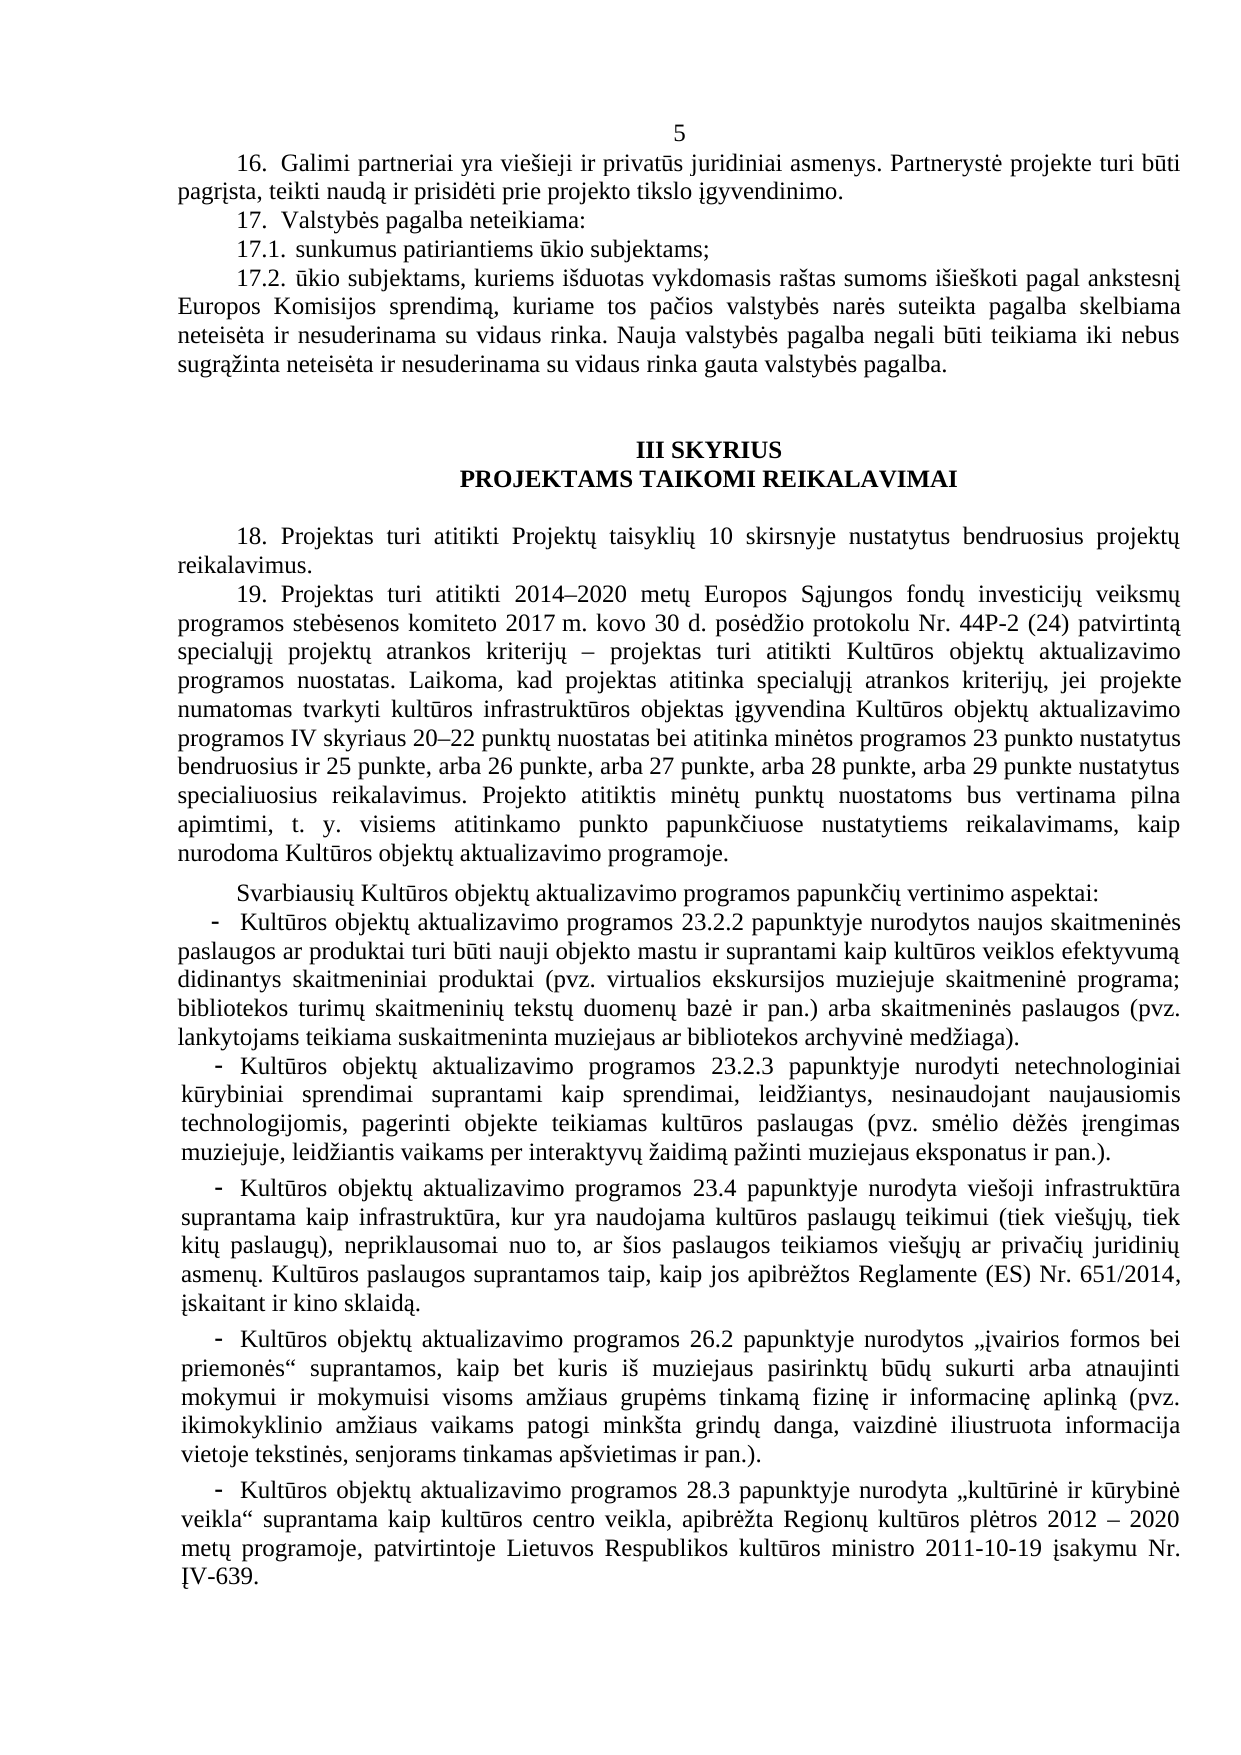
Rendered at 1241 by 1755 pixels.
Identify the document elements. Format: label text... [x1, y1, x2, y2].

text 17.1. sunkumus patiriantiems ūkio subjektams; [177, 234, 1181, 263]
text 18. Projektas turi atitikti Projektų taisyklių 10 skirsnyje nustatytus bendruosius projektų reikalavimus. [177, 521, 1181, 579]
text  Kultūros objektų aktualizavimo programos 28.3 papunktyje nurodyta „kultūrinė ir kūrybinė veikla“ suprantama kaip kultūros centro veikla, apibrėžta Regionų kultūros plėtros 2012 – 2020 metų programoje, patvirtintoje Lietuvos Respublikos kultūros ministro 2011-10-19 įsakymu Nr. ĮV-639. [181, 1475, 1181, 1590]
text  Kultūros objektų aktualizavimo programos 23.2.2 papunktyje nurodytos naujos skaitmeninės paslaugos ar produktai turi būti nauji objekto mastu ir suprantami kaip kultūros veiklos efektyvumą didinantys skaitmeniniai produktai (pvz. virtualios ekskursijos muziejuje skaitmeninė programa; bibliotekos turimų skaitmeninių tekstų duomenų bazė ir pan.) arba skaitmeninės paslaugos (pvz. lankytojams teikiama suskaitmeninta muziejaus ar bibliotekos archyvinė medžiaga). [177, 907, 1181, 1051]
text 16. Galimi partneriai yra viešieji ir privatūs juridiniai asmenys. Partnerystė projekte turi būti pagrįsta, teikti naudą ir prisidėti prie projekto tikslo įgyvendinimo. [177, 148, 1181, 205]
text  Kultūros objektų aktualizavimo programos 26.2 papunktyje nurodytos „įvairios formos bei priemonės“ suprantamos, kaip bet kuris iš muziejaus pasirinktų būdų sukurti arba atnaujinti mokymui ir mokymuisi visoms amžiaus grupėms tinkamą fizinę ir informacinę aplinką (pvz. ikimokyklinio amžiaus vaikams patogi minkšta grindų danga, vaizdinė iliustruota informacija vietoje tekstinės, senjorams tinkamas apšvietimas ir pan.). [181, 1324, 1181, 1468]
text 17.2. ūkio subjektams, kuriems išduotas vykdomasis raštas sumoms išieškoti pagal ankstesnį Europos Komisijos sprendimą, kuriame tos pačios valstybės narės suteikta pagalba skelbiama neteisėta ir nesuderinama su vidaus rinka. Nauja valstybės pagalba negali būti teikiama iki nebus sugrąžinta neteisėta ir nesuderinama su vidaus rinka gauta valstybės pagalba. [177, 263, 1181, 378]
text III SKYRIUS [177, 435, 1181, 464]
text 19. Projektas turi atitikti 2014–2020 metų Europos Sąjungos fondų investicijų veiksmų programos stebėsenos komiteto 2017 m. kovo 30 d. posėdžio protokolu Nr. 44P-2 (24) patvirtintą specialųjį projektų atrankos kriterijų – projektas turi atitikti Kultūros objektų aktualizavimo programos nuostatas. Laikoma, kad projektas atitinka specialųjį atrankos kriterijų, jei projekte numatomas tvarkyti kultūros infrastruktūros objektas įgyvendina Kultūros objektų aktualizavimo programos IV skyriaus 20–22 punktų nuostatas bei atitinka minėtos programos 23 punkto nustatytus bendruosius ir 25 punkte, arba 26 punkte, arba 27 punkte, arba 28 punkte, arba 29 punkte nustatytus specialiuosius reikalavimus. Projekto atitiktis minėtų punktų nuostatoms bus vertinama pilna apimtimi, t. y. visiems atitinkamo punkto papunkčiuose nustatytiems reikalavimams, kaip nurodoma Kultūros objektų aktualizavimo programoje. [177, 579, 1181, 866]
text Svarbiausių Kultūros objektų aktualizavimo programos papunkčių vertinimo aspektai: [177, 878, 1181, 907]
text 17. Valstybės pagalba neteikiama: [177, 205, 1181, 234]
text  Kultūros objektų aktualizavimo programos 23.2.3 papunktyje nurodyti netechnologiniai kūrybiniai sprendimai suprantami kaip sprendimai, leidžiantys, nesinaudojant naujausiomis technologijomis, pagerinti objekte teikiamas kultūros paslaugas (pvz. smėlio dėžės įrengimas muziejuje, leidžiantis vaikams per interaktyvų žaidimą pažinti muziejaus eksponatus ir pan.). [181, 1051, 1181, 1166]
text  Kultūros objektų aktualizavimo programos 23.4 papunktyje nurodyta viešoji infrastruktūra suprantama kaip infrastruktūra, kur yra naudojama kultūros paslaugų teikimui (tiek viešųjų, tiek kitų paslaugų), nepriklausomai nuo to, ar šios paslaugos teikiamos viešųjų ar privačių juridinių asmenų. Kultūros paslaugos suprantamos taip, kaip jos apibrėžtos Reglamente (ES) Nr. 651/2014, įskaitant ir kino sklaidą. [181, 1173, 1181, 1317]
text PROJEKTAMS TAIKOMI REIKALAVIMAI [177, 464, 1181, 493]
